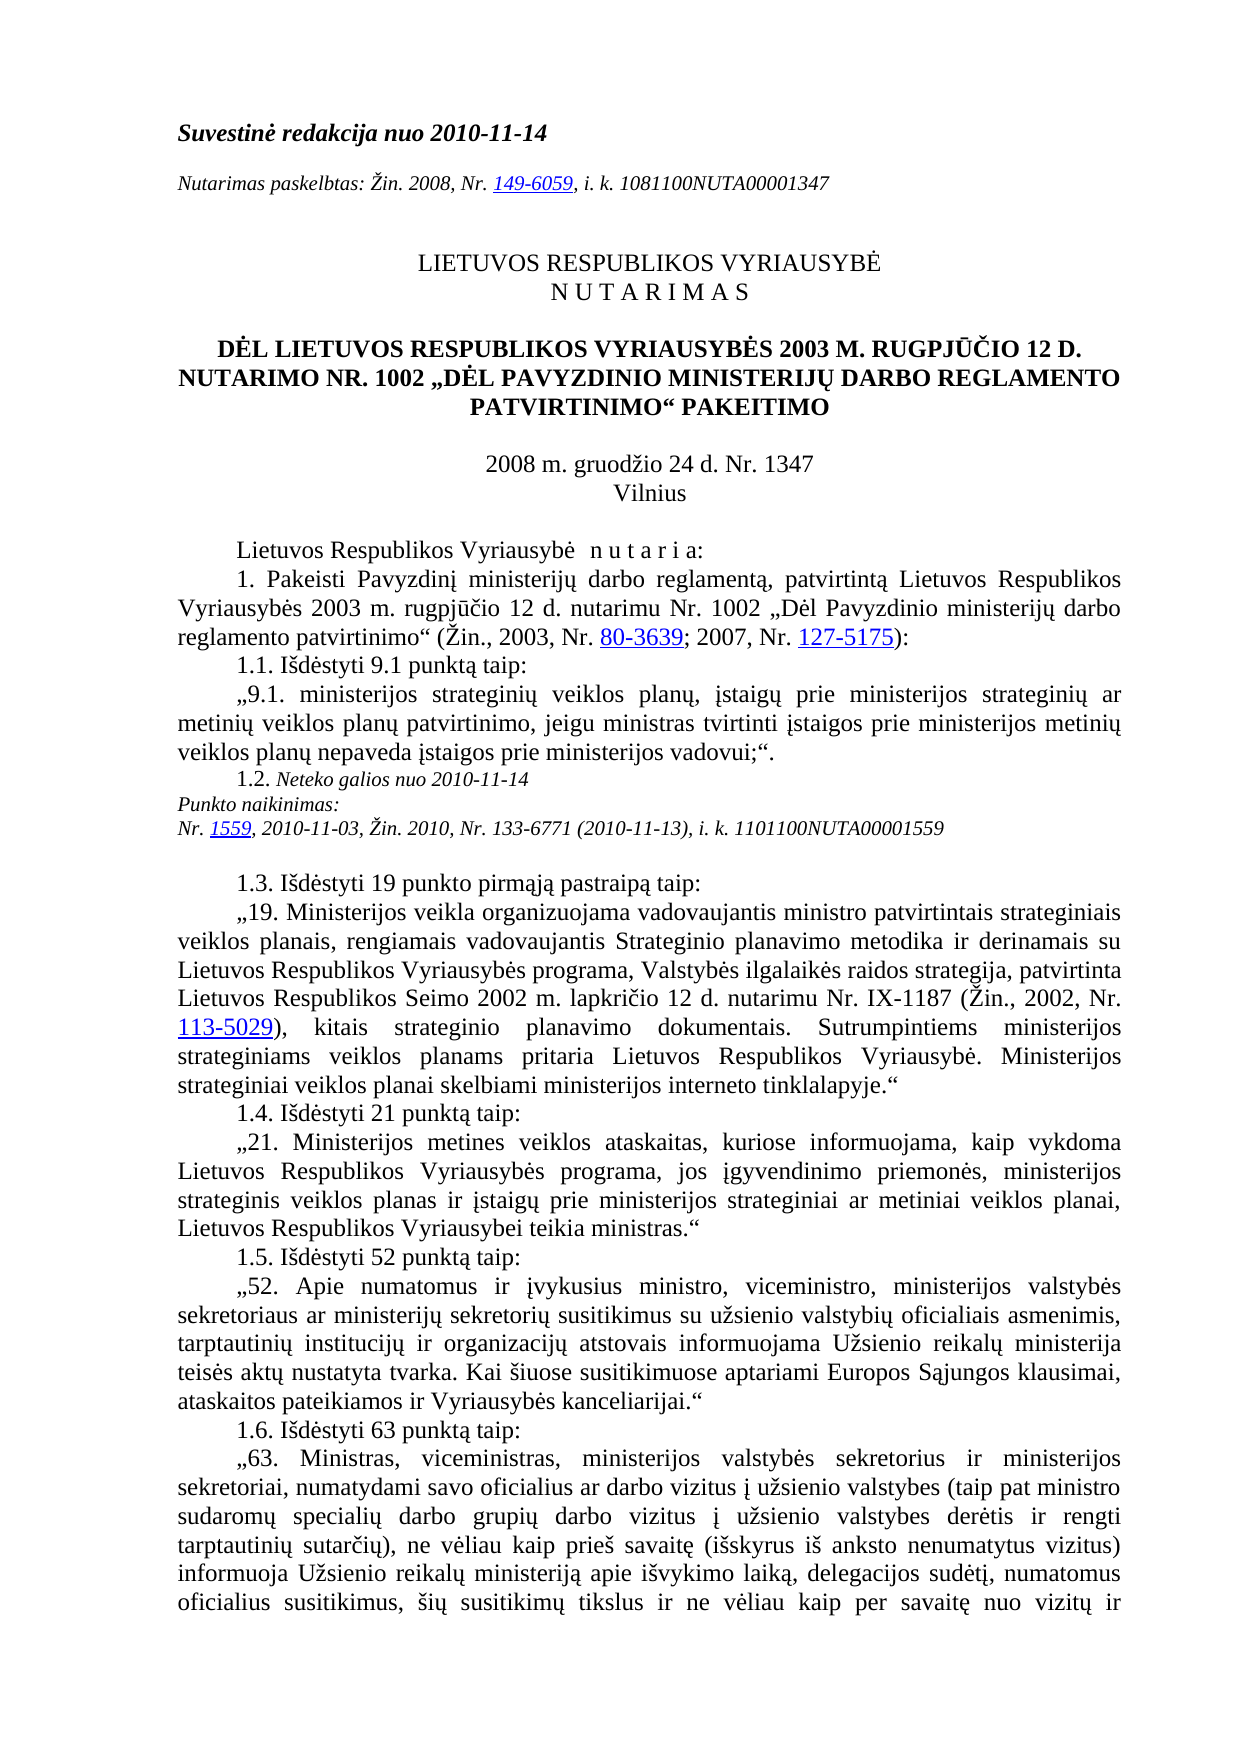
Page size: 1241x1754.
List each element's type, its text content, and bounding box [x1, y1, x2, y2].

text 1.4. Išdėstyti 21 punktą taip: [177, 1098, 1122, 1127]
text Nr. 1559, 2010-11-03, Žin. 2010, Nr. 133-6771 (2010-11-13), i. k. 1101100NUTA00001559 [177, 816, 1122, 840]
text 2008 m. gruodžio 24 d. Nr. 1347 [177, 449, 1122, 478]
text 1.2. Neteko galios nuo 2010-11-14 [177, 765, 1122, 792]
text 1.5. Išdėstyti 52 punktą taip: [177, 1242, 1122, 1271]
text Vilnius [177, 478, 1122, 507]
text „9.1. ministerijos strateginių veiklos planų, įstaigų prie ministerijos strateginių ar metinių veiklos planų patvirtinimo, jeigu ministras tvirtinti įstaigos prie ministerijos metinių veiklos planų nepaveda įstaigos prie ministerijos vadovui;“. [177, 679, 1122, 765]
text 1.6. Išdėstyti 63 punktą taip: [177, 1415, 1122, 1443]
text „52. Apie numatomus ir įvykusius ministro, viceministro, ministerijos valstybės sekretoriaus ar ministerijų sekretorių susitikimus su užsienio valstybių oficialiais asmenimis, tarptautinių institucijų ir organizacijų atstovais informuojama Užsienio reikalų ministerija teisės aktų nustatyta tvarka. Kai šiuose susitikimuose aptariami Europos Sąjungos klausimai, ataskaitos pateikiamos ir Vyriausybės kanceliarijai.“ [177, 1271, 1122, 1415]
text Punkto naikinimas: [177, 792, 1122, 816]
text DĖL LIETUVOS RESPUBLIKOS VYRIAUSYBĖS 2003 M. RUGPJŪČIO 12 D. NUTARIMO NR. 1002 „DĖL PAVYZDINIO MINISTERIJŲ DARBO REGLAMENTO PATVIRTINIMO“ PAKEITIMO [177, 334, 1122, 420]
text 1.3. Išdėstyti 19 punkto pirmąją pastraipą taip: [177, 868, 1122, 897]
text Nutarimas paskelbtas: Žin. 2008, Nr. 149-6059, i. k. 1081100NUTA00001347 [177, 171, 1122, 195]
text „19. Ministerijos veikla organizuojama vadovaujantis ministro patvirtintais strateginiais veiklos planais, rengiamais vadovaujantis Strateginio planavimo metodika ir derinamais su Lietuvos Respublikos Vyriausybės programa, Valstybės ilgalaikės raidos strategija, patvirtinta Lietuvos Respublikos Seimo 2002 m. lapkričio 12 d. nutarimu Nr. IX-1187 (Žin., 2002, Nr. 113-5029), kitais strateginio planavimo dokumentais. Sutrumpintiems ministerijos strateginiams veiklos planams pritaria Lietuvos Respublikos Vyriausybė. Ministerijos strateginiai veiklos planai skelbiami ministerijos interneto tinklalapyje.“ [177, 897, 1122, 1098]
text „63. Ministras, viceministras, ministerijos valstybės sekretorius ir ministerijos sekretoriai, numatydami savo oficialius ar darbo vizitus į užsienio valstybes (taip pat ministro sudaromų specialių darbo grupių darbo vizitus į užsienio valstybes derėtis ir rengti tarptautinių sutarčių), ne vėliau kaip prieš savaitę (išskyrus iš anksto nenumatytus vizitus) informuoja Užsienio reikalų ministeriją apie išvykimo laiką, delegacijos sudėtį, numatomus oficialius susitikimus, šių susitikimų tikslus ir ne vėliau kaip per savaitę nuo vizitų ir [177, 1443, 1122, 1616]
text NUTARIMAS [177, 277, 1122, 305]
text „21. Ministerijos metines veiklos ataskaitas, kuriose informuojama, kaip vykdoma Lietuvos Respublikos Vyriausybės programa, jos įgyvendinimo priemonės, ministerijos strateginis veiklos planas ir įstaigų prie ministerijos strateginiai ar metiniai veiklos planai, Lietuvos Respublikos Vyriausybei teikia ministras.“ [177, 1127, 1122, 1242]
text 1.1. Išdėstyti 9.1 punktą taip: [177, 650, 1122, 679]
text 1. Pakeisti Pavyzdinį ministerijų darbo reglamentą, patvirtintą Lietuvos Respublikos Vyriausybės 2003 m. rugpjūčio 12 d. nutarimu Nr. 1002 „Dėl Pavyzdinio ministerijų darbo reglamento patvirtinimo“ (Žin., 2003, Nr. 80-3639; 2007, Nr. 127-5175): [177, 564, 1122, 650]
text Suvestinė redakcija nuo 2010-11-14 [177, 118, 1122, 147]
text Lietuvos Respublikos Vyriausybė [177, 248, 1122, 277]
text Lietuvos Respublikos Vyriausybė nutaria: [177, 535, 1122, 564]
